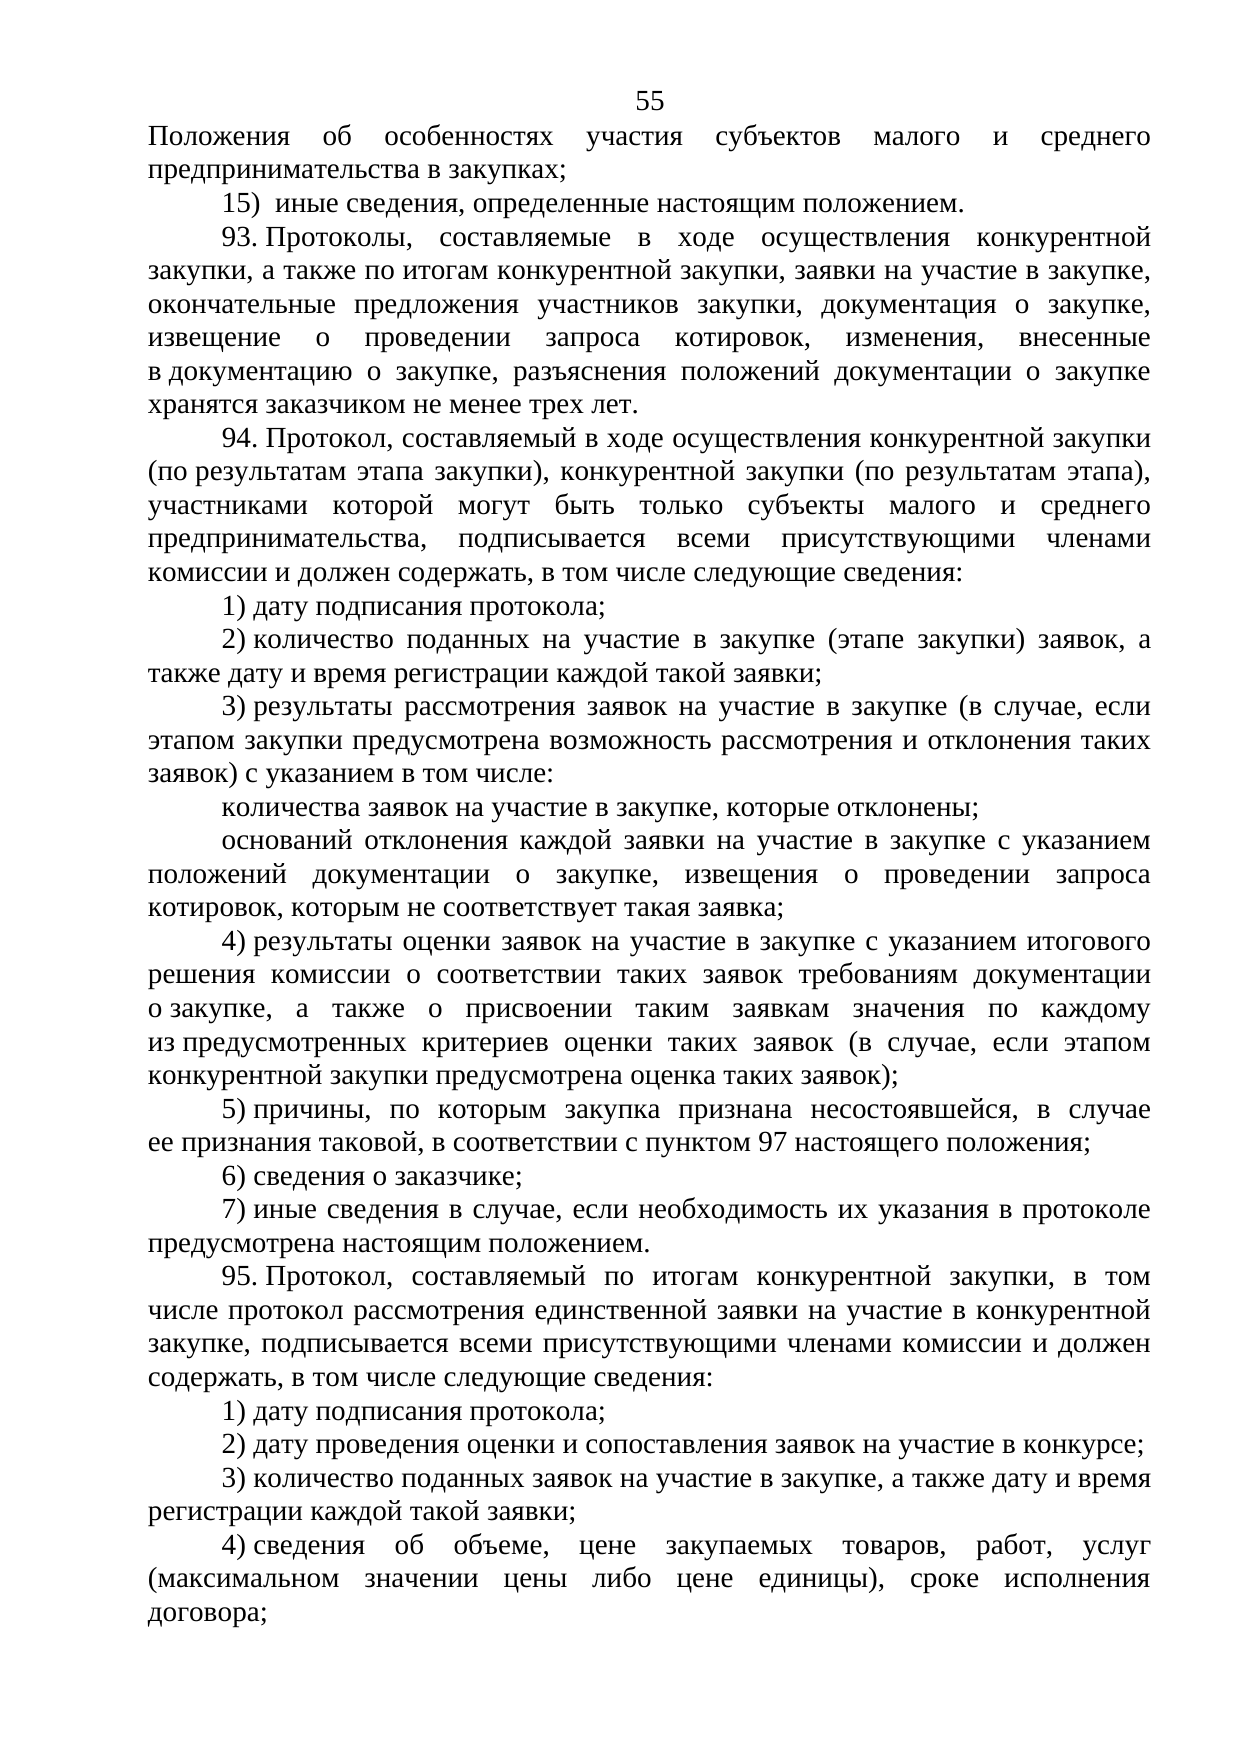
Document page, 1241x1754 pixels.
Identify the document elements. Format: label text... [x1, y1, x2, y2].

text 1) дату подписания протокола; [148, 588, 1152, 621]
text 95. Протокол, составляемый по итогам конкурентной закупки, в том числе протокол рассмотрения единственной заявки на участие в конкурентной закупке, подписывается всеми присутствующими членами комиссии и должен содержать, в том числе следующие сведения: [148, 1258, 1152, 1393]
text 93. Протоколы, составляемые в ходе осуществления конкурентной закупки, а также по итогам конкурентной закупки, заявки на участие в закупке, окончательные предложения участников закупки, документация о закупке, извещение о проведении запроса котировок, изменения, внесенные в документацию о закупке, разъяснения положений документации о закупке хранятся заказчиком не менее трех лет. [148, 219, 1152, 420]
text 2) дату проведения оценки и сопоставления заявок на участие в конкурсе; [148, 1426, 1152, 1460]
text 94. Протокол, составляемый в ходе осуществления конкурентной закупки (по результатам этапа закупки), конкурентной закупки (по результатам этапа), участниками которой могут быть только субъекты малого и среднего предпринимательства, подписывается всеми присутствующими членами комиссии и должен содержать, в том числе следующие сведения: [148, 420, 1152, 588]
text 1) дату подписания протокола; [148, 1393, 1152, 1426]
text 6) сведения о заказчике; [148, 1158, 1152, 1191]
text 4) сведения об объеме, цене закупаемых товаров, работ, услуг (максимальном значении цены либо цене единицы), сроке исполнения договора; [148, 1527, 1152, 1627]
text 7) иные сведения в случае, если необходимость их указания в протоколе предусмотрена настоящим положением. [148, 1191, 1152, 1258]
text оснований отклонения каждой заявки на участие в закупке с указанием положений документации о закупке, извещения о проведении запроса котировок, которым не соответствует такая заявка; [148, 822, 1152, 923]
text Положения об особенностях участия субъектов малого и среднего предпринимательства в закупках; [148, 118, 1152, 185]
text 5) причины, по которым закупка признана несостоявшейся, в случае ее признания таковой, в соответствии с пунктом 97 настоящего положения; [148, 1091, 1152, 1158]
text 3) результаты рассмотрения заявок на участие в закупке (в случае, если этапом закупки предусмотрена возможность рассмотрения и отклонения таких заявок) с указанием в том числе: [148, 688, 1152, 789]
text 4) результаты оценки заявок на участие в закупке с указанием итогового решения комиссии о соответствии таких заявок требованиям документации о закупке, а также о присвоении таким заявкам значения по каждому из предусмотренных критериев оценки таких заявок (в случае, если этапом конкурентной закупки предусмотрена оценка таких заявок); [148, 923, 1152, 1091]
text 3) количество поданных заявок на участие в закупке, а также дату и время регистрации каждой такой заявки; [148, 1460, 1152, 1527]
text 15) иные сведения, определенные настоящим положением. [148, 185, 1152, 219]
text 2) количество поданных на участие в закупке (этапе закупки) заявок, а также дату и время регистрации каждой такой заявки; [148, 621, 1152, 688]
text количества заявок на участие в закупке, которые отклонены; [148, 789, 1152, 822]
